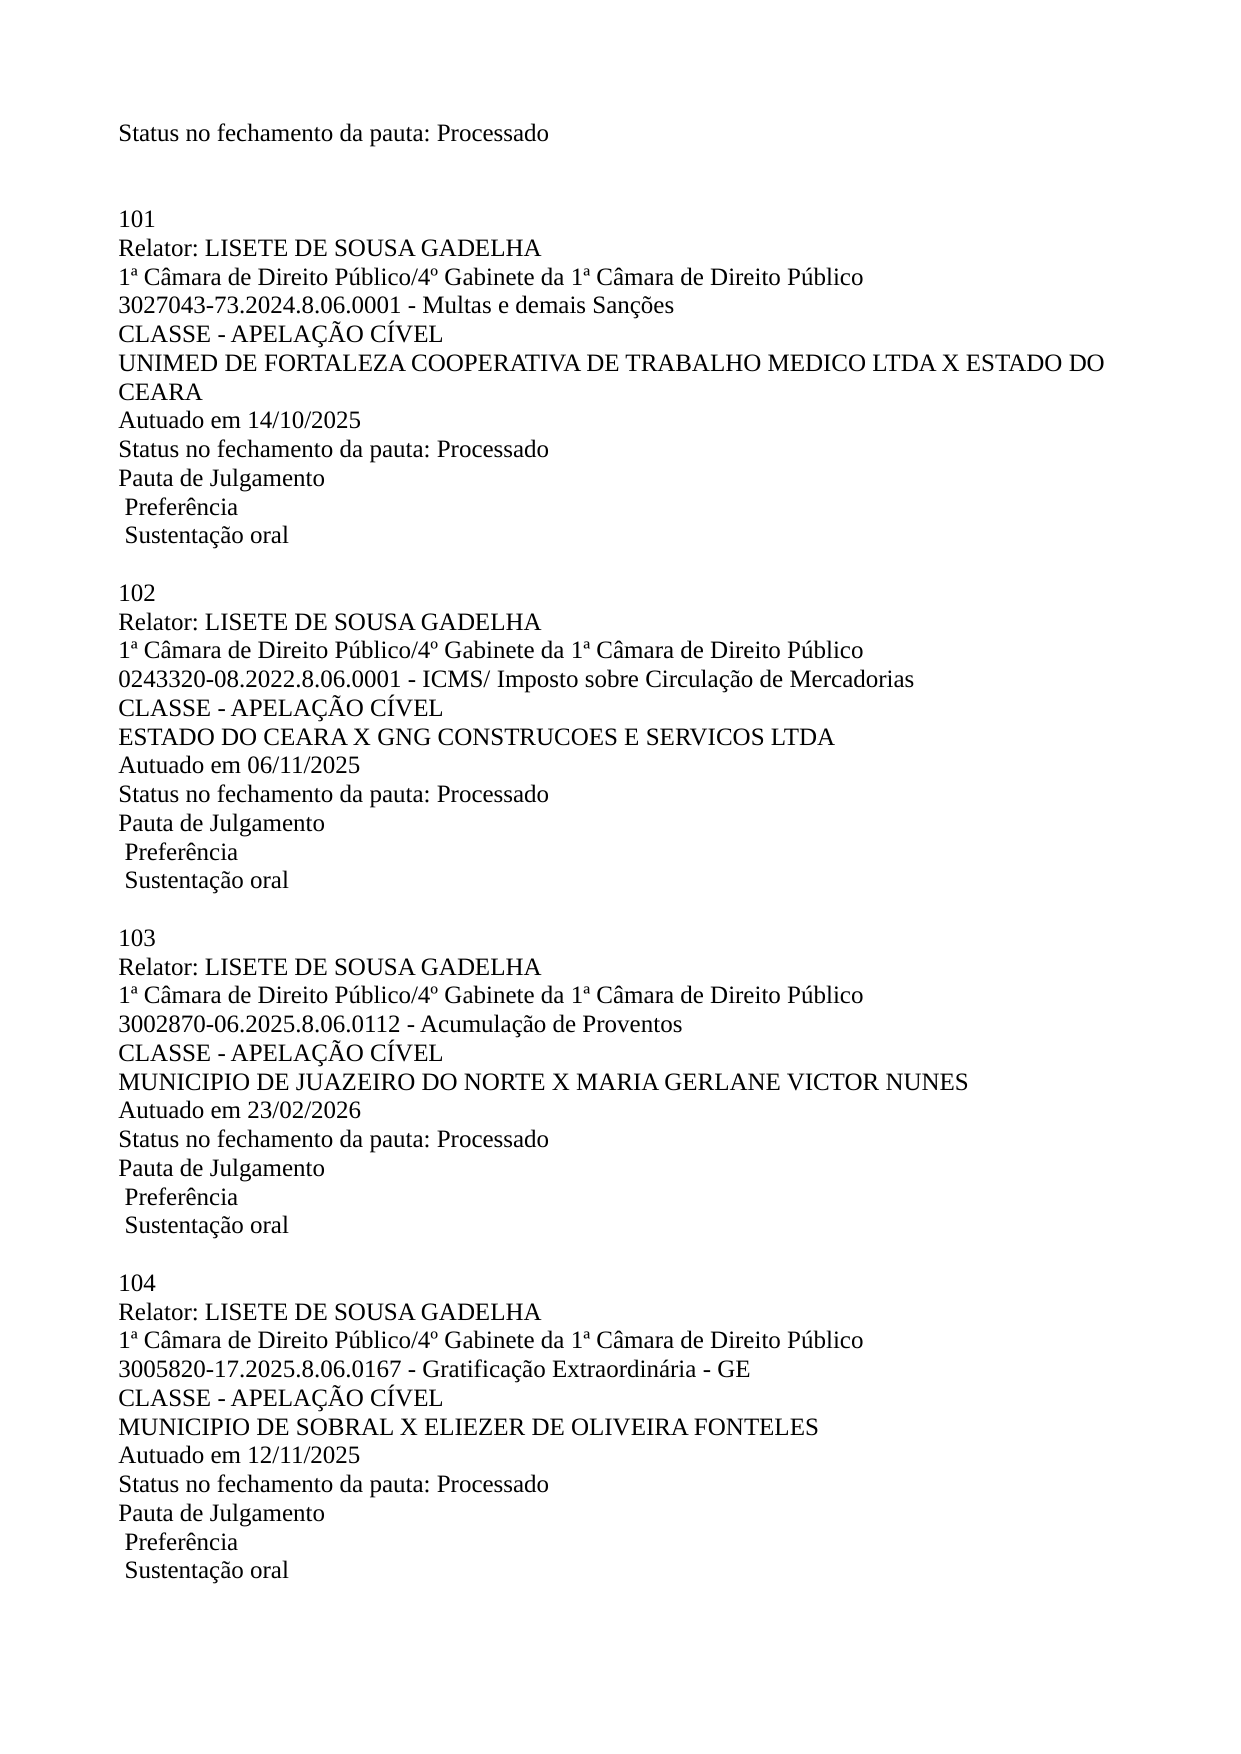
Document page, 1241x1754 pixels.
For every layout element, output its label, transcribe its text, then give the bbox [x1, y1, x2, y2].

text 101 Relator: LISETE DE SOUSA GADELHA 1ª Câmara de Direito Público/4º Gabinete da 1ª Câmara de Direito Público 3027043-73.2024.8.06.0001 - Multas e demais Sanções CLASSE - APELAÇÃO CÍVEL UNIMED DE FORTALEZA COOPERATIVA DE TRABALHO MEDICO LTDA X ESTADO DO CEARA Autuado em 14/10/2025 Status no fechamento da pauta: Processado Pauta de Julgamento Preferência Sustentação oral 102 Relator: LISETE DE SOUSA GADELHA 1ª Câmara de Direito Público/4º Gabinete da 1ª Câmara de Direito Público 0243320-08.2022.8.06.0001 - ICMS/ Imposto sobre Circulação de Mercadorias CLASSE - APELAÇÃO CÍVEL ESTADO DO CEARA X GNG CONSTRUCOES E SERVICOS LTDA Autuado em 06/11/2025 Status no fechamento da pauta: Processado Pauta de Julgamento Preferência Sustentação oral 103 Relator: LISETE DE SOUSA GADELHA 1ª Câmara de Direito Público/4º Gabinete da 1ª Câmara de Direito Público 3002870-06.2025.8.06.0112 - Acumulação de Proventos CLASSE - APELAÇÃO CÍVEL MUNICIPIO DE JUAZEIRO DO NORTE X MARIA GERLANE VICTOR NUNES Autuado em 23/02/2026 Status no fechamento da pauta: Processado Pauta de Julgamento Preferência Sustentação oral 104 Relator: LISETE DE SOUSA GADELHA 1ª Câmara de Direito Público/4º Gabinete da 1ª Câmara de Direito Público 3005820-17.2025.8.06.0167 - Gratificação Extraordinária - GE CLASSE - APELAÇÃO CÍVEL MUNICIPIO DE SOBRAL X ELIEZER DE OLIVEIRA FONTELES Autuado em 12/11/2025 Status no fechamento da pauta: Processado Pauta de Julgamento Preferência Sustentação oral [118, 204, 1122, 1613]
text Status no fechamento da pauta: Processado [118, 118, 1122, 176]
